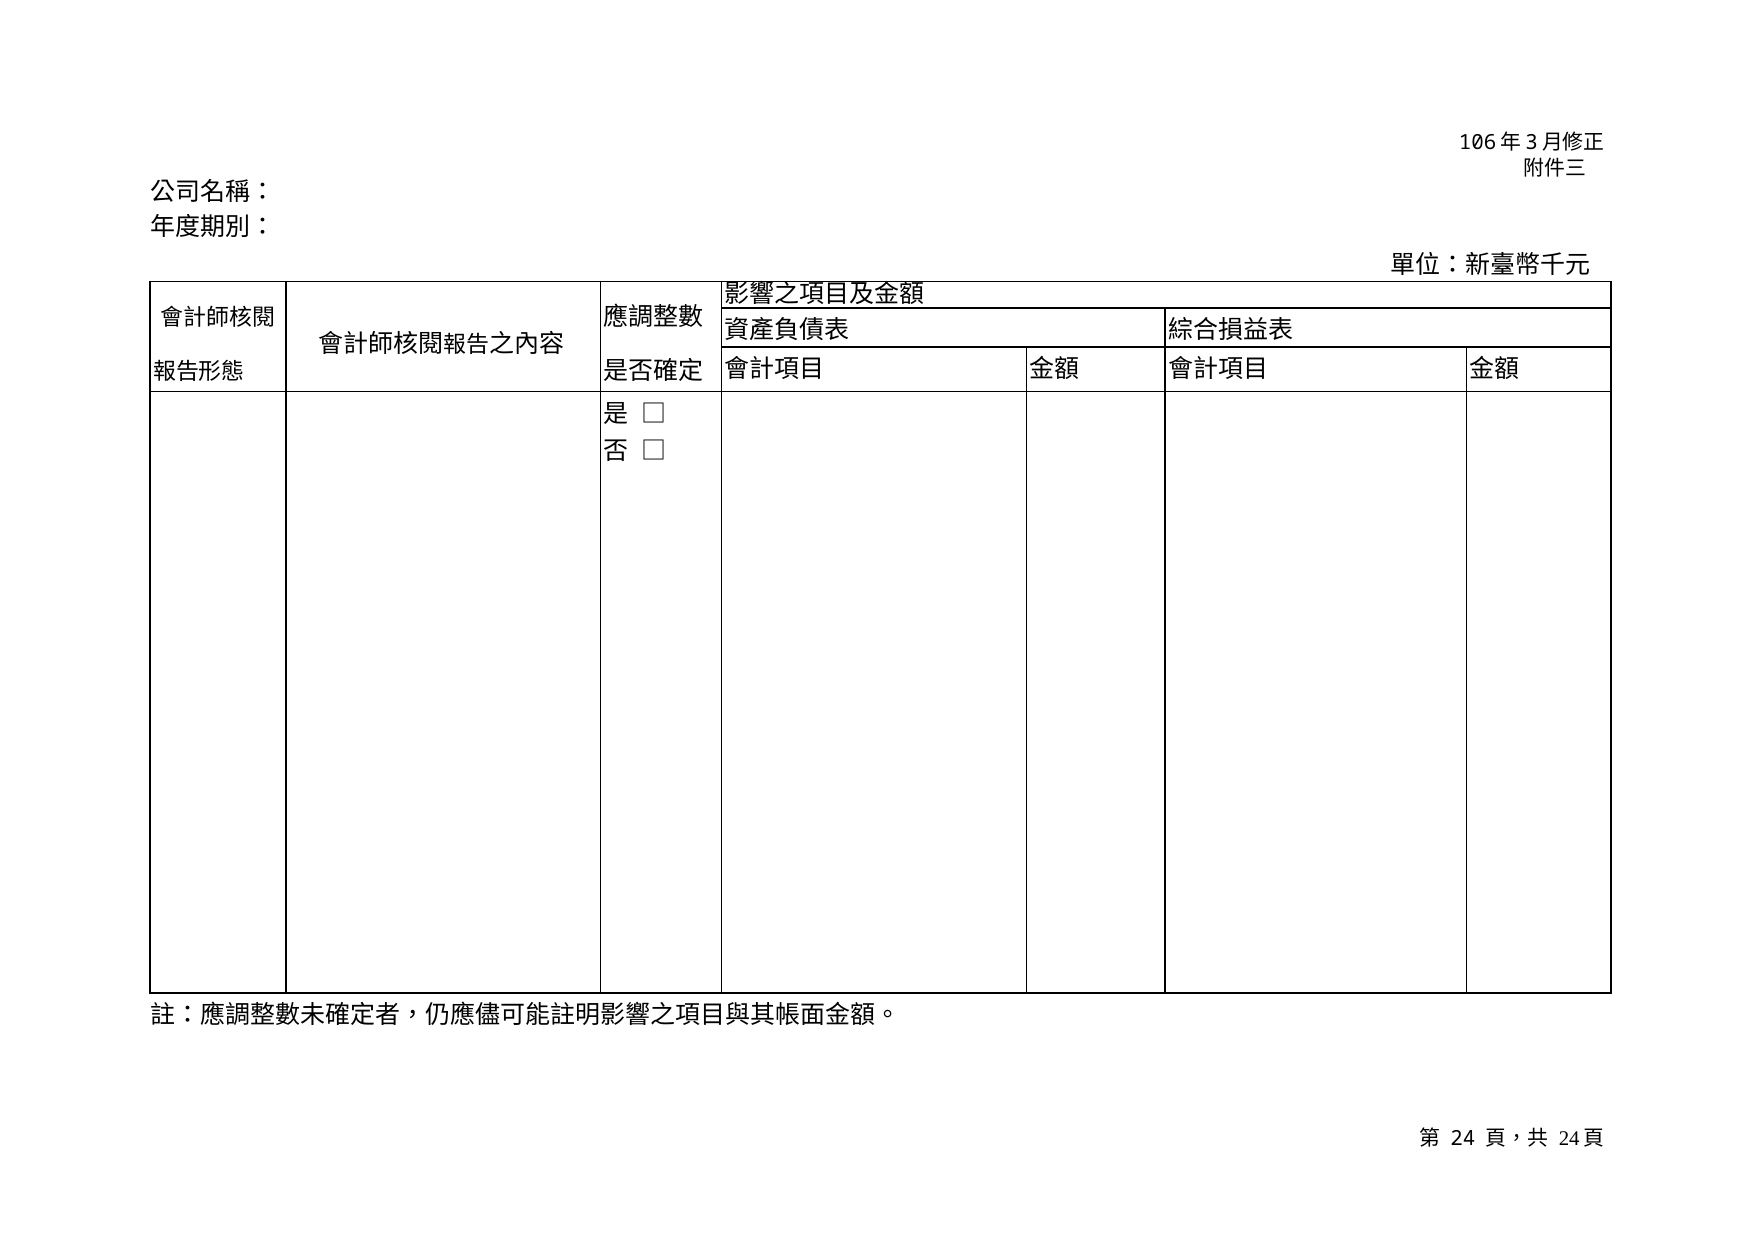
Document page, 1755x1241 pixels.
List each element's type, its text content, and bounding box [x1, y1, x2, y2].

table_cell [1166, 392, 1466, 992]
table_cell 資產負債表 [722, 309, 1164, 346]
text 註：應調整數未確定者，仍應儘可能註明影響之項目與其帳面金額。 [150, 994, 1604, 1031]
table_cell 金額 [1467, 348, 1610, 391]
table_header 影響之項目及金額 [722, 282, 1610, 307]
table_header 應調整數 是否確定 [601, 282, 721, 391]
table_cell [722, 392, 1026, 992]
table_cell 綜合損益表 [1166, 309, 1610, 346]
text 單位：新臺幣千元 [150, 243, 1604, 281]
table_cell 會計項目 [1166, 348, 1466, 391]
table_cell 會計項目 [722, 348, 1026, 391]
table_cell [1467, 392, 1610, 992]
table_cell [1027, 392, 1164, 992]
table_cell 是 □ 否 □ [601, 392, 721, 992]
text 公司名稱： [150, 181, 1604, 206]
table_header 會計師核閱 報告形態 [151, 282, 285, 391]
text 年度期別： [150, 206, 1604, 243]
text 附件三 [150, 156, 1604, 181]
table_header 會計師核閱報告之內容 [287, 282, 600, 391]
table_cell 金額 [1027, 348, 1164, 391]
table_cell [287, 392, 600, 992]
table_cell [151, 392, 285, 992]
